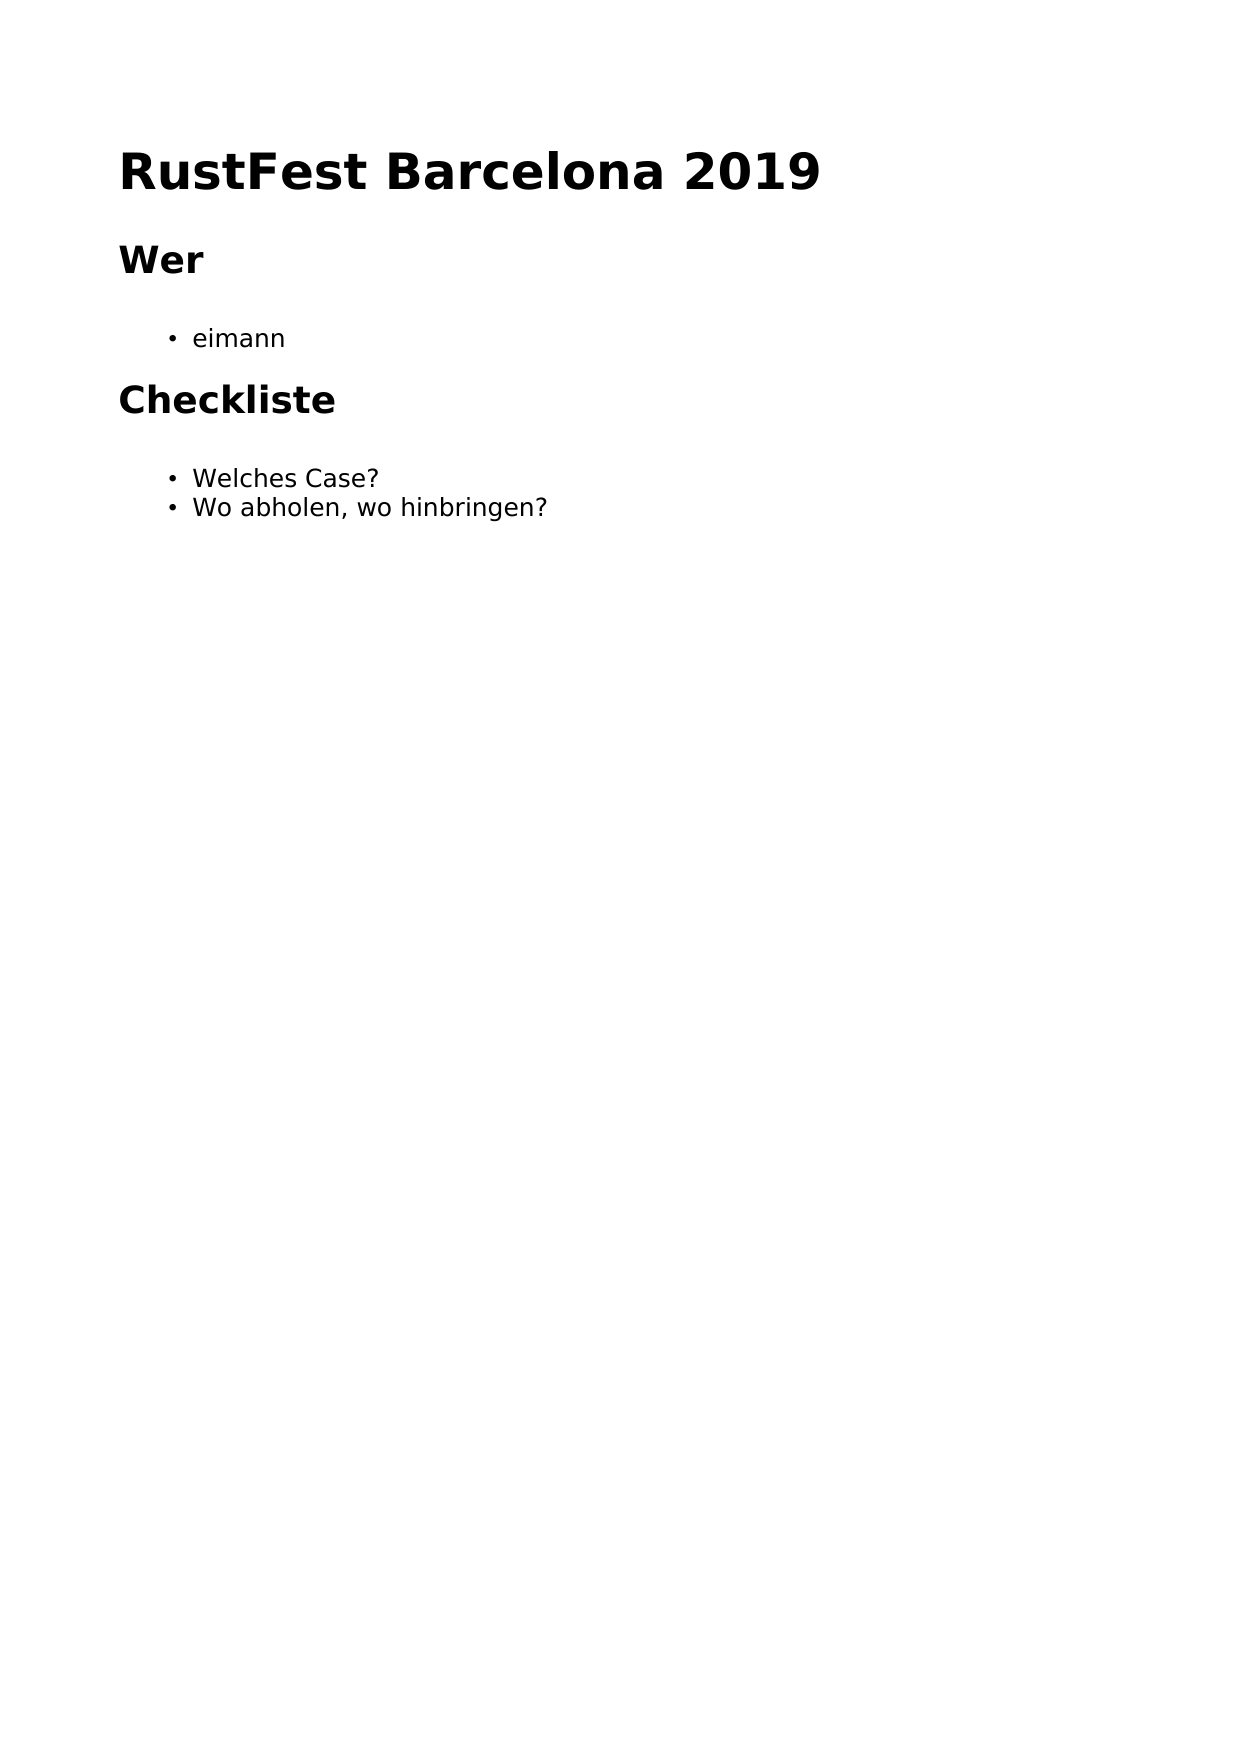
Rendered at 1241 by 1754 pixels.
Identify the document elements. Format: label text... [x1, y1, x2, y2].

subtitle Checkliste [118, 379, 1122, 422]
subtitle Wer [118, 239, 1122, 282]
list Welches Case? [177, 464, 1122, 493]
list Wo abholen, wo hinbringen? [177, 493, 1122, 523]
subtitle RustFest Barcelona 2019 [118, 143, 1122, 201]
list eimann [177, 324, 1122, 354]
